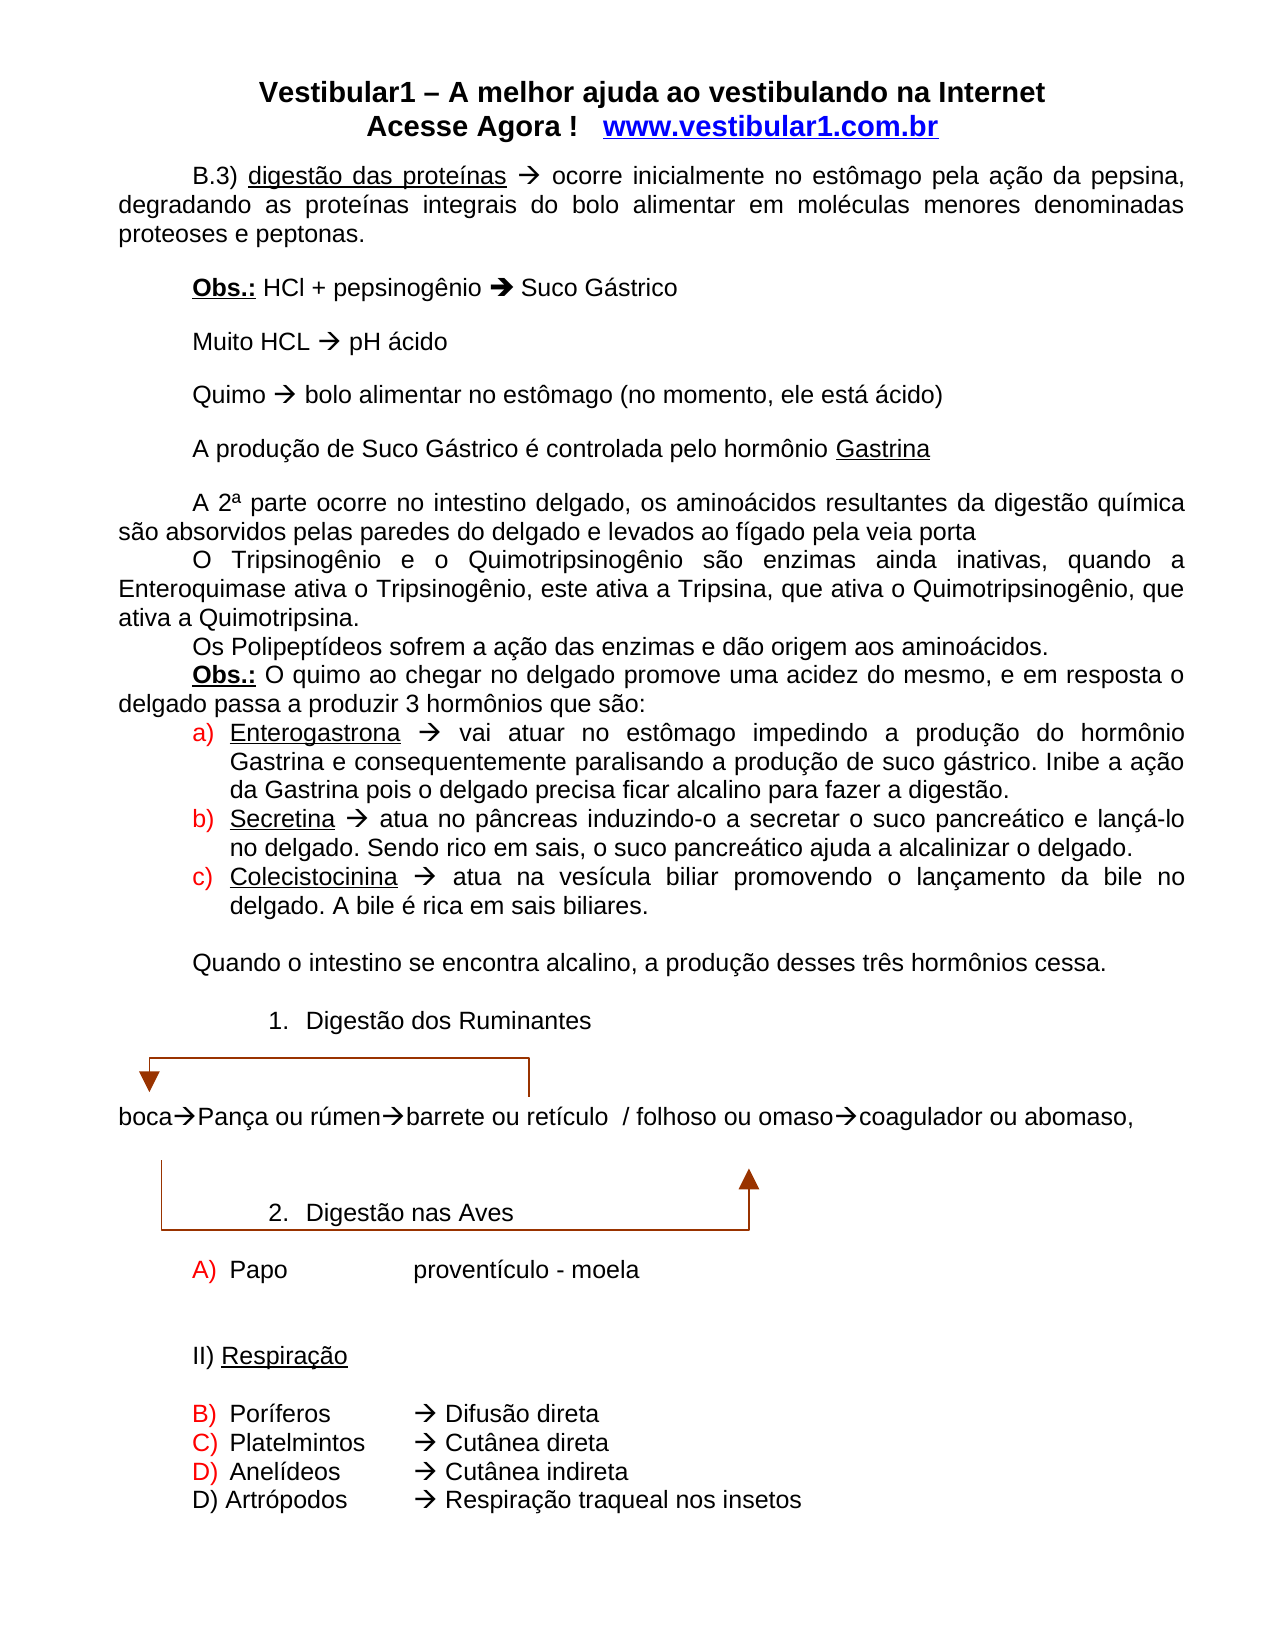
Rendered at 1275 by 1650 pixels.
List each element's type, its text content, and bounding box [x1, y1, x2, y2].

text bocaPança ou rúmenbarrete ou retículo / folhoso ou omasocoagulador ou abomaso, [118, 1102, 1186, 1130]
subtitle Digestão dos Ruminantes [268, 1006, 1186, 1034]
text Obs.: O quimo ao chegar no delgado promove uma acidez do mesmo, e em resposta o delgado passa a produzir 3 hormônios que são: [118, 660, 1186, 718]
text Os Polipeptídeos sofrem a ação das enzimas e dão origem aos aminoácidos. [118, 632, 1186, 660]
subtitle A 2ª parte ocorre no intestino delgado, os aminoácidos resultantes da digestão química são absorvidos pelas paredes do delgado e levados ao fígado pela veia porta [118, 488, 1186, 545]
text O Tripsinogênio e o Quimotripsinogênio são enzimas ainda inativas, quando a Enteroquimase ativa o Tripsinogênio, este ativa a Tripsina, que ativa o Quimotripsinogênio, que ativa a Quimotripsina. [118, 545, 1186, 632]
subtitle [750, 1197, 1186, 1226]
text Muito HCL  pH ácido [118, 326, 1186, 355]
subtitle Poríferos  Difusão direta [192, 1399, 1186, 1428]
text D) Artrópodos  Respiração traqueal nos insetos [192, 1485, 1186, 1514]
text A produção de Suco Gástrico é controlada pelo hormônio Gastrina [118, 434, 1186, 463]
subtitle Papo proventículo - moela [192, 1255, 1186, 1284]
text B.3) digestão das proteínas  ocorre inicialmente no estômago pela ação da pepsina, degradando as proteínas integrais do bolo alimentar em moléculas menores denominadas proteoses e peptonas. [118, 161, 1186, 248]
list Enterogastrona  vai atuar no estômago impedindo a produção do hormônio Gastrina e consequentemente paralisando a produção de suco gástrico. Inibe a ação da Gastrina pois o delgado precisa ficar alcalino para fazer a digestão. [192, 718, 1186, 804]
subtitle Platelmintos  Cutânea direta [192, 1428, 1186, 1456]
text Quando o intestino se encontra alcalino, a produção desses três hormônios cessa. [192, 948, 1186, 977]
text Obs.: HCl + pepsinogênio  Suco Gástrico [118, 273, 1186, 301]
list Colecistocinina  atua na vesícula biliar promovendo o lançamento da bile no delgado. A bile é rica em sais biliares. [192, 862, 1186, 919]
text II) Respiração [118, 1341, 1186, 1370]
list Anelídeos  Cutânea indireta [192, 1456, 1186, 1485]
list Secretina  atua no pâncreas induzindo-o a secretar o suco pancreático e lançá-lo no delgado. Sendo rico em sais, o suco pancreático ajuda a alcalinizar o delgado. [192, 804, 1186, 862]
text Quimo  bolo alimentar no estômago (no momento, ele está ácido) [118, 380, 1186, 409]
subtitle Digestão nas Aves [268, 1197, 748, 1226]
